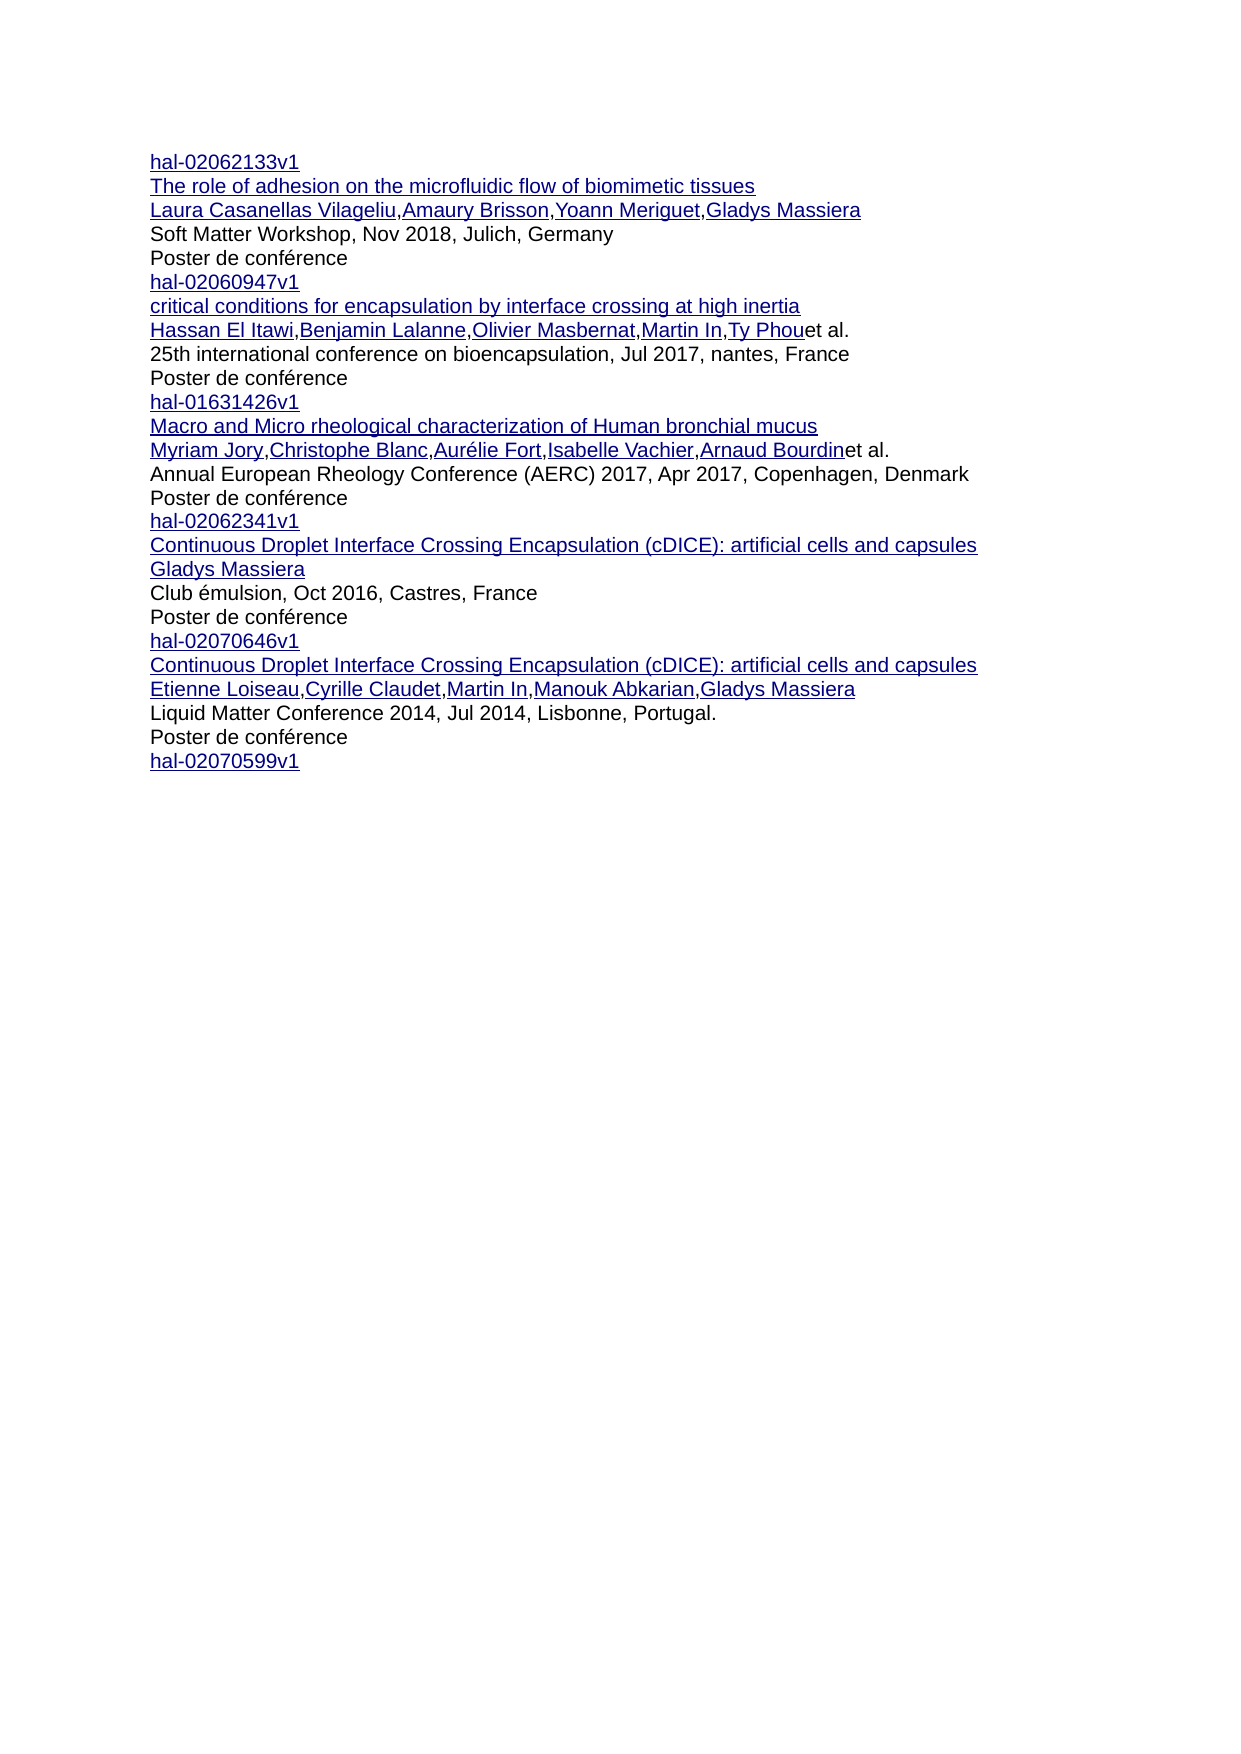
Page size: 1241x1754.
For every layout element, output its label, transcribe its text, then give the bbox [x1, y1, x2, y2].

table_cell critical conditions for encapsulation by interface crossing at high inertia Hassan El Itawi,Benjamin Lalanne,Olivier Masbernat,Martin In,Ty Phouet al. 25th international conference on bioencapsulation, Jul 2017, nantes, France Poster de conférence hal-01631426v1 [150, 294, 1090, 413]
table_cell Continuous Droplet Interface Crossing Encapsulation (cDICE): artificial cells and capsules Gladys Massiera Club émulsion, Oct 2016, Castres, France Poster de conférence hal-02070646v1 [150, 533, 1090, 653]
table_cell Continuous Droplet Interface Crossing Encapsulation (cDICE): artificial cells and capsules Etienne Loiseau,Cyrille Claudet,Martin In,Manouk Abkarian,Gladys Massiera Liquid Matter Conference 2014, Jul 2014, Lisbonne, Portugal. Poster de conférence hal-02070599v1 [150, 653, 1090, 773]
table_cell The role of adhesion on the microfluidic flow of biomimetic tissues Laura Casanellas Vilageliu,Amaury Brisson,Yoann Meriguet,Gladys Massiera Soft Matter Workshop, Nov 2018, Julich, Germany Poster de conférence hal-02060947v1 [150, 174, 1090, 294]
table_cell hal-02062133v1 [150, 150, 1090, 174]
table_cell Macro and Micro rheological characterization of Human bronchial mucus Myriam Jory,Christophe Blanc,Aurélie Fort,Isabelle Vachier,Arnaud Bourdinet al. Annual European Rheology Conference (AERC) 2017, Apr 2017, Copenhagen, Denmark Poster de conférence hal-02062341v1 [150, 414, 1090, 533]
